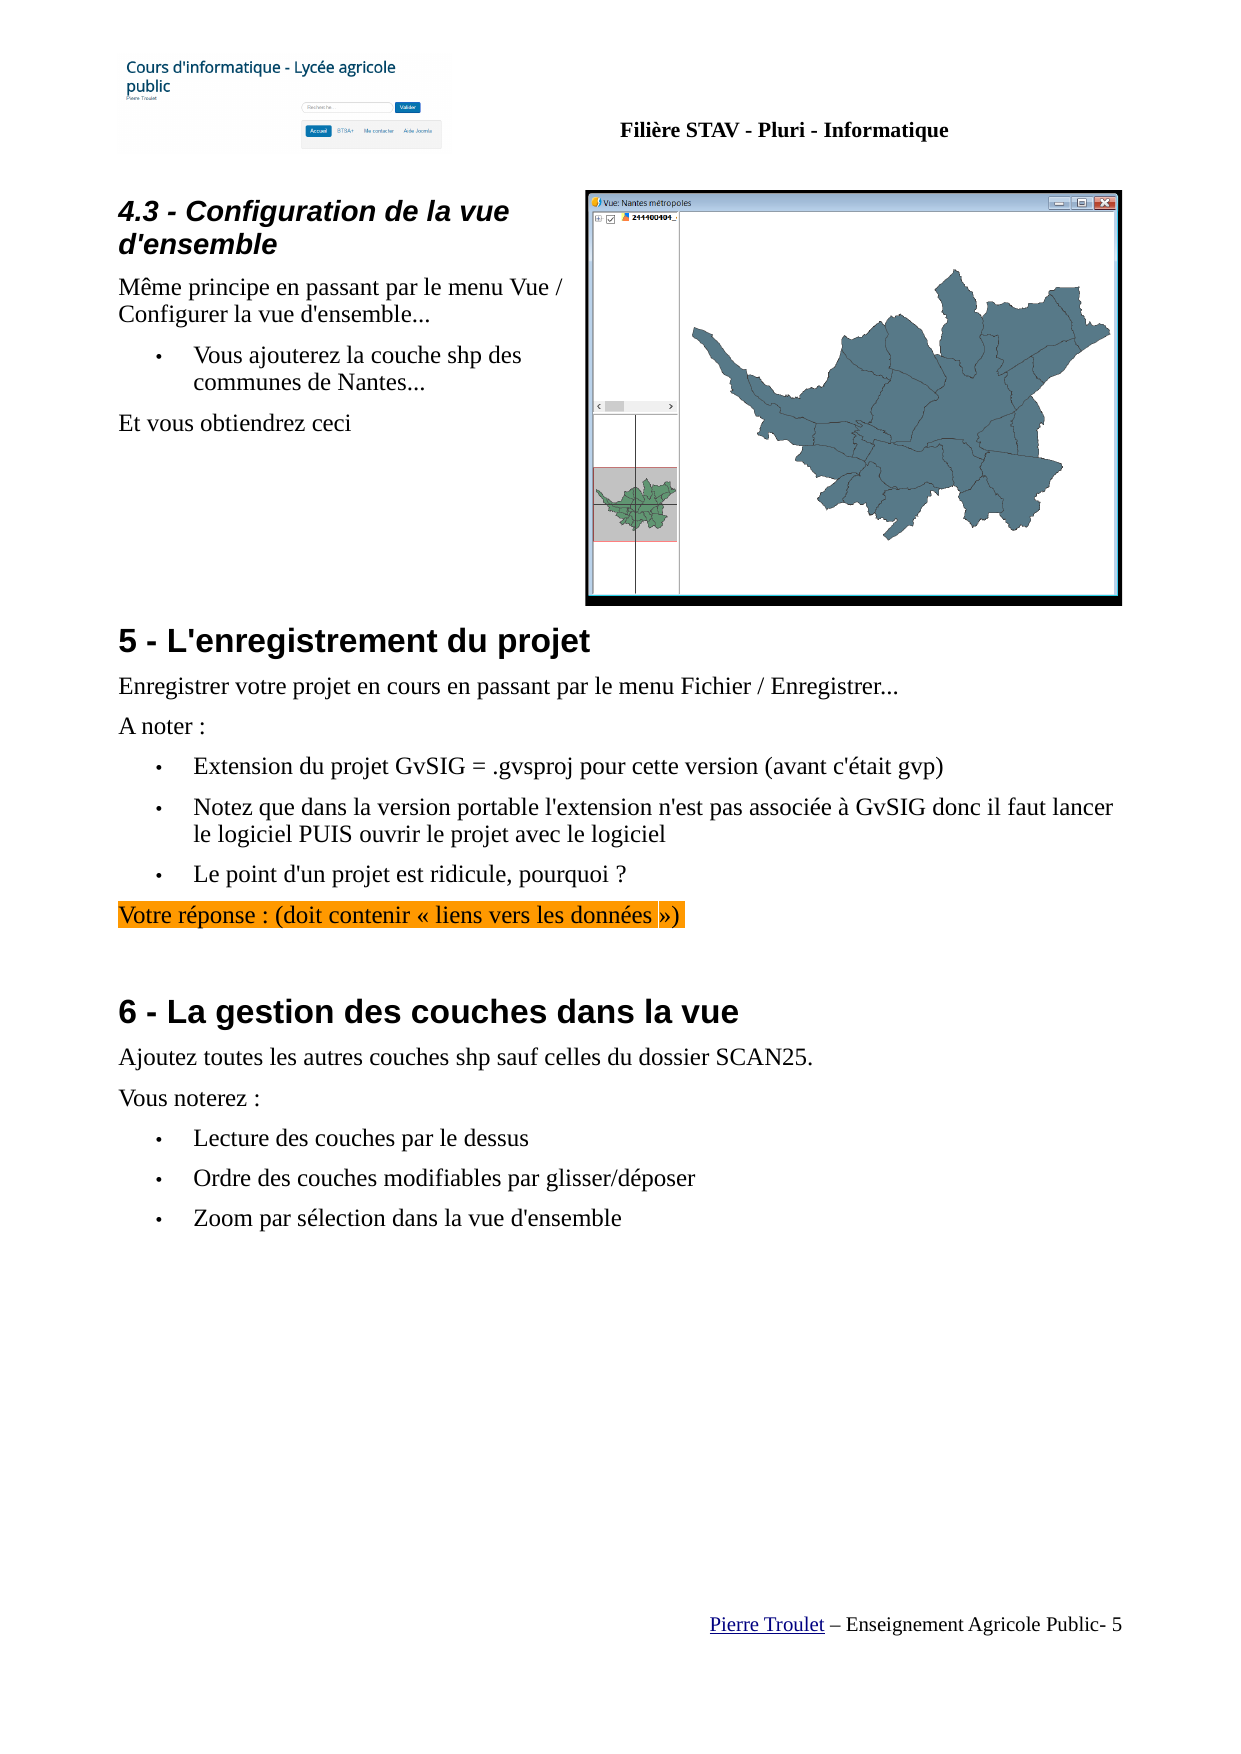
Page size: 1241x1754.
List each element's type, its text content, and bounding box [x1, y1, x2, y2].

subtitle L'enregistrement du projet [118, 622, 1122, 659]
picture [116, 53, 453, 154]
list Ordre des couches modifiables par glisser/déposer [156, 1164, 1122, 1192]
text Même principe en passant par le menu Vue / Configurer la vue d'ensemble... [118, 273, 585, 328]
text Ajoutez toutes les autres couches shp sauf celles du dossier SCAN25. [118, 1043, 1122, 1071]
text Votre réponse : (doit contenir « liens vers les données ») [118, 901, 1122, 928]
list Le point d'un projet est ridicule, pourquoi ? [156, 861, 1122, 888]
text A noter : [118, 712, 1122, 740]
list Zoom par sélection dans la vue d'ensemble [156, 1204, 1122, 1232]
list Notez que dans la version portable l'extension n'est pas associée à GvSIG donc il faut lancer le logiciel PUIS ouvrir le projet avec le logiciel [156, 793, 1122, 848]
subtitle La gestion des couches dans la vue [118, 994, 1122, 1031]
list Vous ajouterez la couche shp des communes de Nantes... [156, 341, 585, 396]
subtitle Configuration de la vue d'ensemble [118, 195, 585, 260]
text Enregistrer votre projet en cours en passant par le menu Fichier / Enregistrer... [118, 672, 1122, 700]
list Extension du projet GvSIG = .gvsproj pour cette version (avant c'était gvp) [156, 752, 1122, 780]
text Vous noterez : [118, 1084, 1122, 1111]
picture [585, 190, 1123, 606]
text Et vous obtiendrez ceci [118, 409, 585, 436]
list Lecture des couches par le dessus [156, 1124, 1122, 1152]
